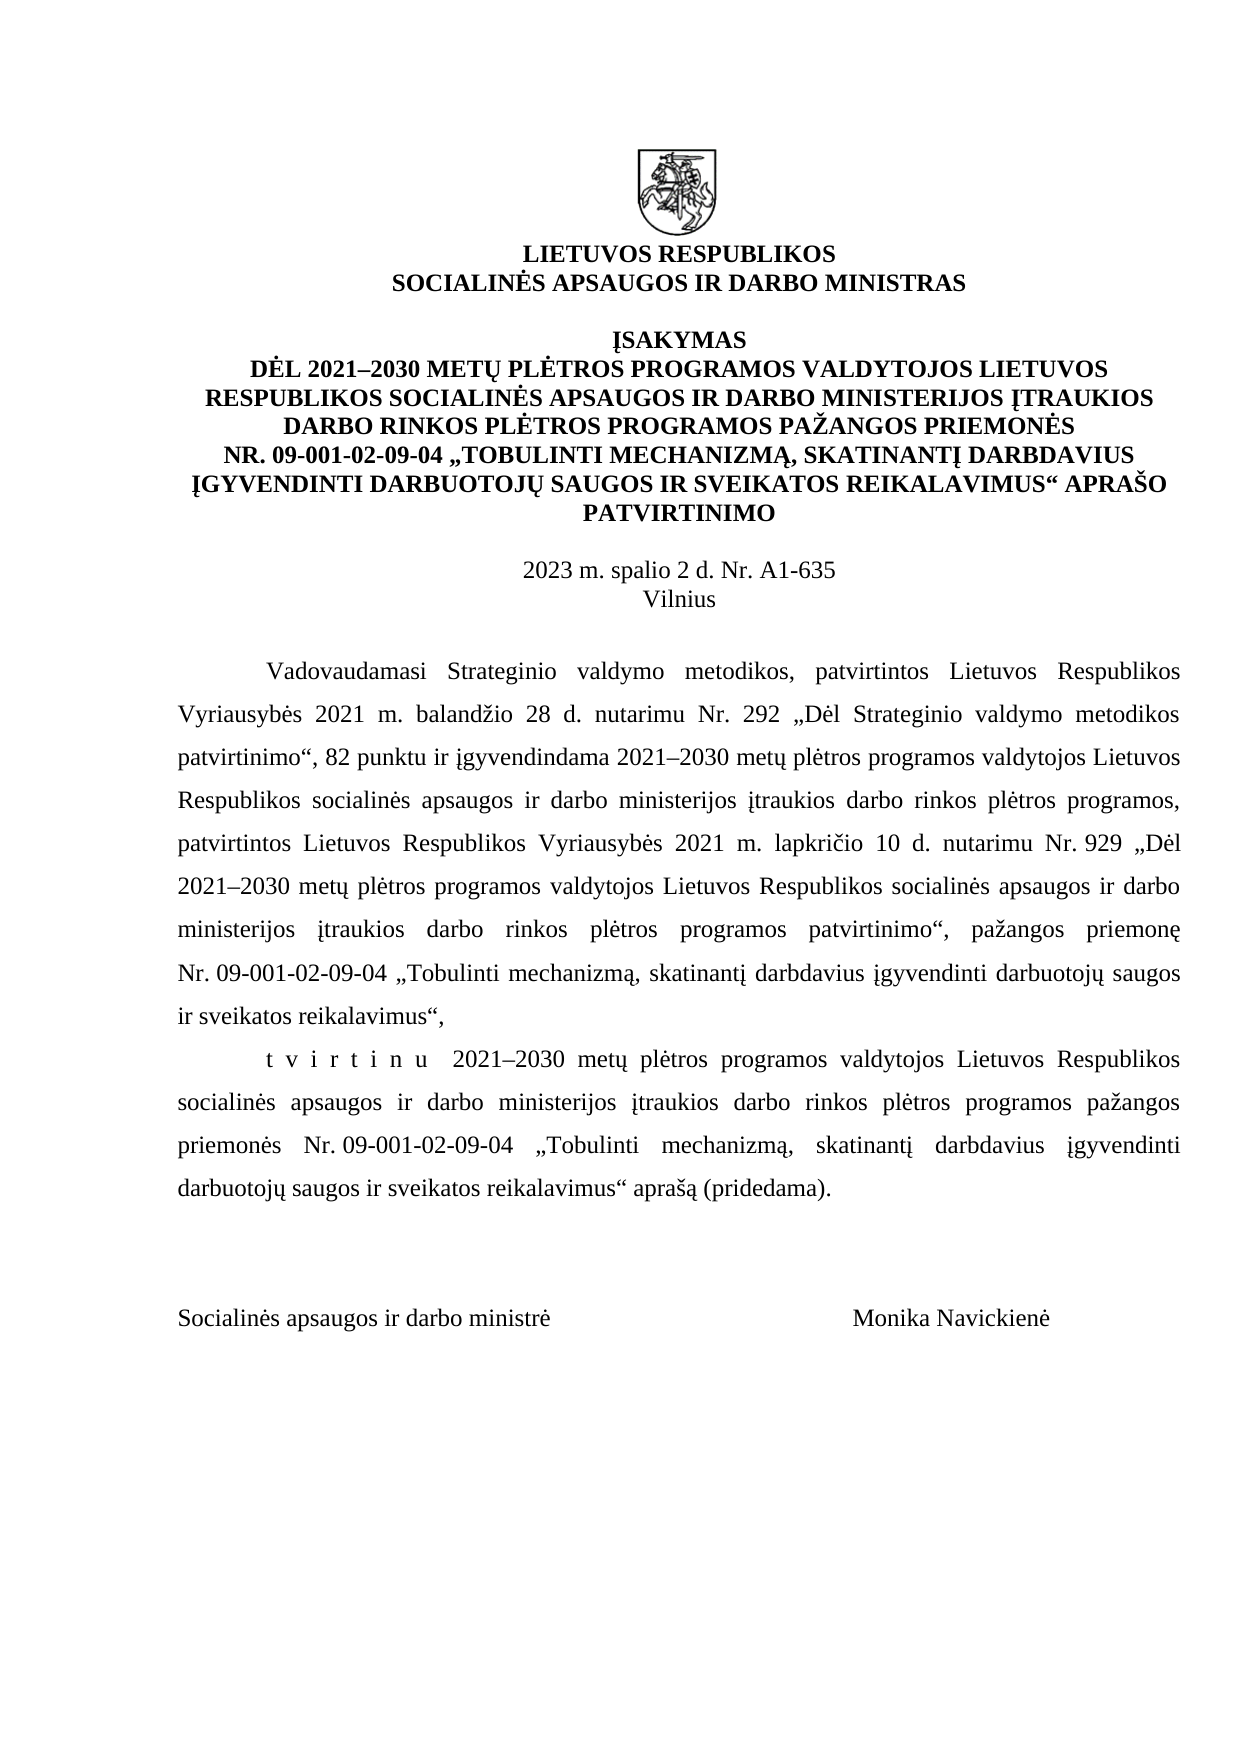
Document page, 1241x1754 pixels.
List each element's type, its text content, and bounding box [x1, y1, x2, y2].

text DĖL 2021–2030 METŲ PLĖTROS PROGRAMOS VALDYTOJOS LIETUVOS RESPUBLIKOS SOCIALINĖS APSAUGOS IR DARBO MINISTERIJOS ĮTRAUKIOS DARBO RINKOS PLĖTROS PROGRAMOS PAŽANGOS PRIEMONĖS NR. 09-001-02-09-04 „TOBULINTI MECHANIZMĄ, SKATINANTĮ DARBDAVIUS ĮGYVENDINTI DARBUOTOJŲ SAUGOS IR SVEIKATOS REIKALAVIMUS“ APRAŠO PATVIRTINIMO [177, 354, 1181, 526]
text Socialinės apsaugos ir darbo ministrė Monika Navickienė [177, 1303, 1181, 1331]
text SOCIALINĖS APSAUGOS IR DARBO MINISTRAS [177, 268, 1181, 296]
text 2023 m. spalio 2 d. Nr. A1-635 [177, 555, 1181, 584]
text ĮSAKYMAS [177, 325, 1181, 354]
text Vilnius [177, 584, 1181, 613]
text t v i r t i n u 2021–2030 metų plėtros programos valdytojos Lietuvos Respublikos socialinės apsaugos ir darbo ministerijos įtraukios darbo rinkos plėtros programos pažangos priemonės Nr. 09‑001-02-09-04 „Tobulinti mechanizmą, skatinantį darbdavius įgyvendinti darbuotojų saugos ir sveikatos reikalavimus“ aprašą (pridedama). [177, 1044, 1181, 1202]
text LIETUVOS RESPUBLIKOS [177, 239, 1181, 268]
text Vadovaudamasi Strateginio valdymo metodikos, patvirtintos Lietuvos Respublikos Vyriausybės 2021 m. balandžio 28 d. nutarimu Nr. 292 „Dėl Strateginio valdymo metodikos patvirtinimo“, 82 punktu ir įgyvendindama 2021–2030 metų plėtros programos valdytojos Lietuvos Respublikos socialinės apsaugos ir darbo ministerijos įtraukios darbo rinkos plėtros programos, patvirtintos Lietuvos Respublikos Vyriausybės 2021 m. lapkričio 10 d. nutarimu Nr. 929 „Dėl 2021–2030 metų plėtros programos valdytojos Lietuvos Respublikos socialinės apsaugos ir darbo ministerijos įtraukios darbo rinkos plėtros programos patvirtinimo“, pažangos priemonę Nr. 09‑001‑02-09-04 „Tobulinti mechanizmą, skatinantį darbdavius įgyvendinti darbuotojų saugos ir sveikatos reikalavimus“, [177, 656, 1181, 1029]
